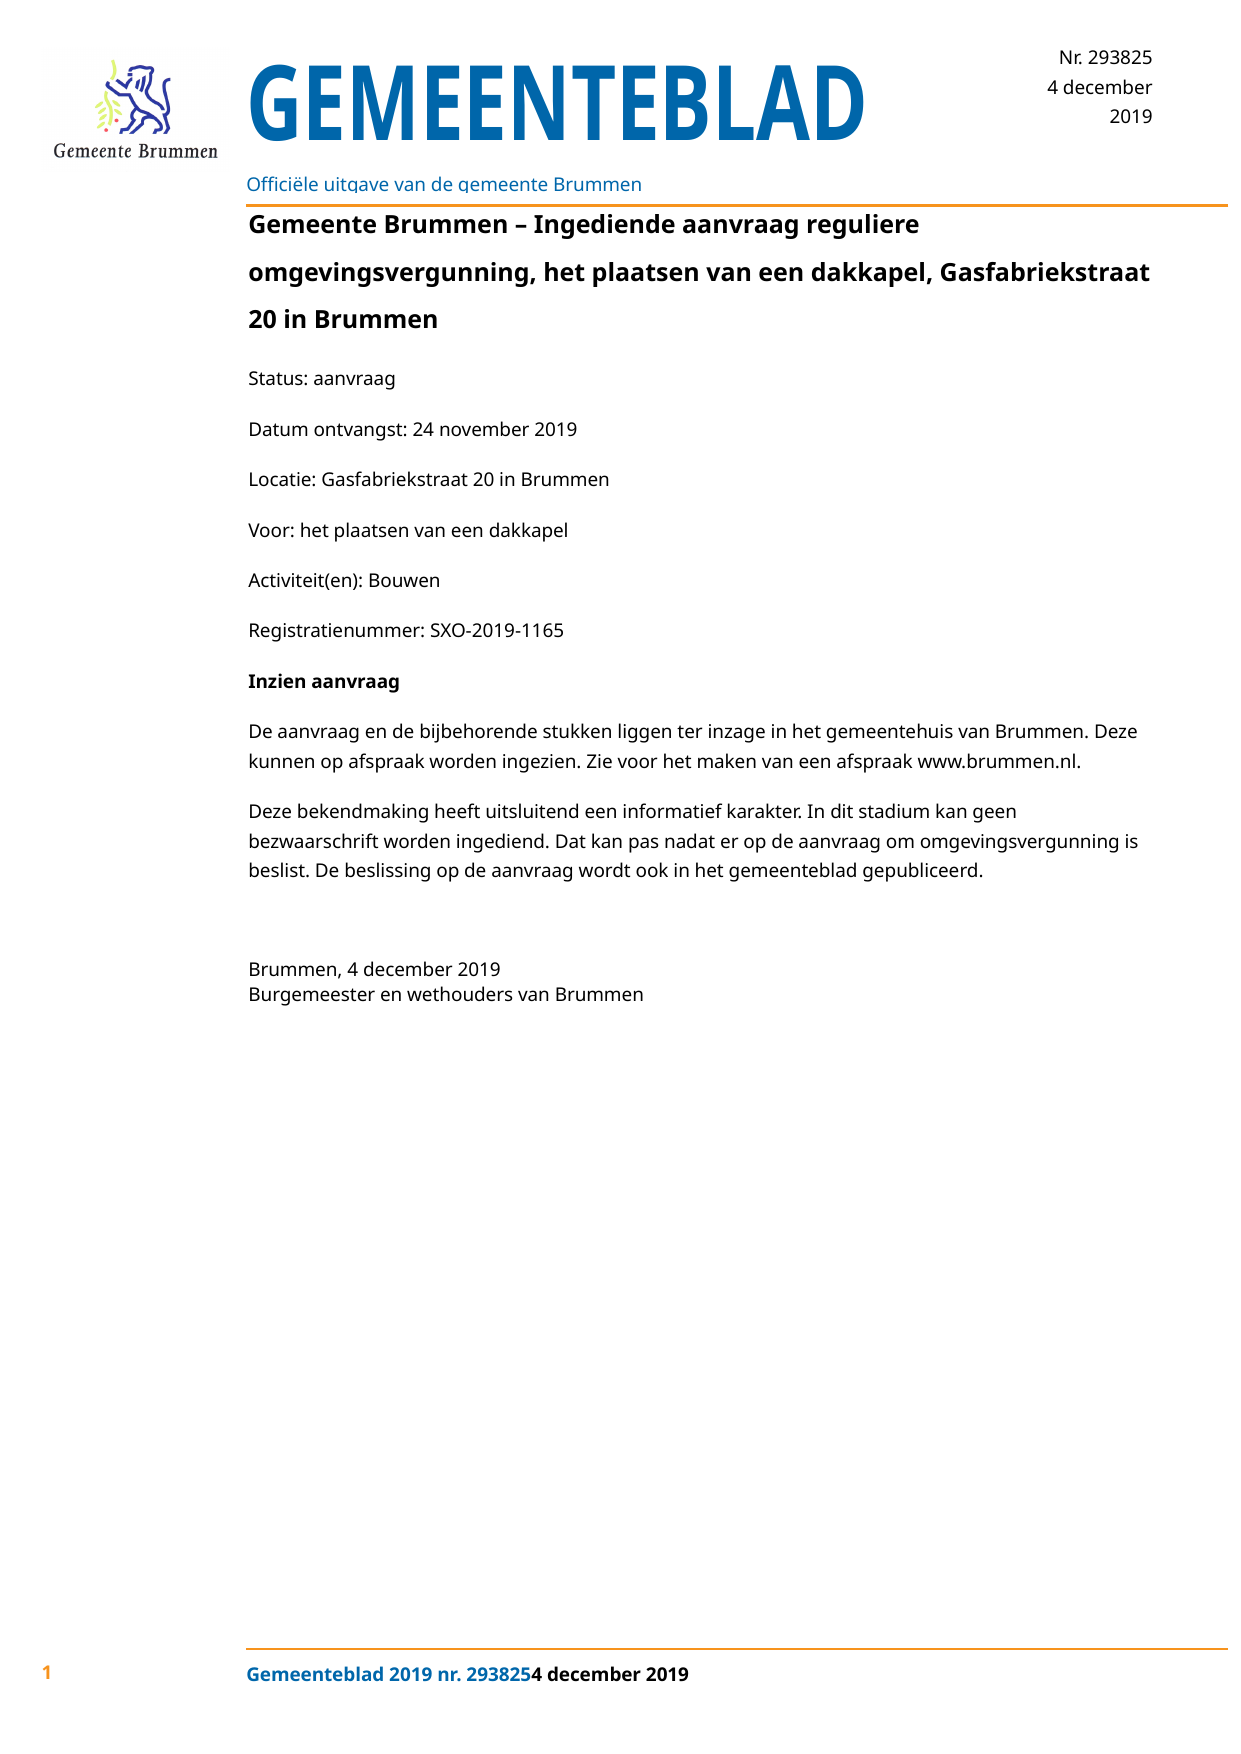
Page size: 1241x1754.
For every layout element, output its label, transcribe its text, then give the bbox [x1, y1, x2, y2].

text Brummen, 4 december 2019 [248, 956, 1152, 982]
text Gemeente Brummen – Ingediende aanvraag reguliere omgevingsvergunning, het plaatsen van een dakkapel, Gasfabriekstraat 20 in Brummen [248, 207, 1152, 336]
text Burgemeester en wethouders van Brummen [248, 982, 1152, 1007]
picture [41, 47, 231, 172]
text De aanvraag en de bijbehorende stukken liggen ter inzage in het gemeentehuis van Brummen. Deze kunnen op afspraak worden ingezien. Zie voor het maken van een afspraak www.brummen.nl. [248, 718, 1152, 774]
text Activiteit(en): Bouwen [248, 567, 1152, 593]
text Voor: het plaatsen van een dakkapel [248, 517, 1152, 542]
text Datum ontvangst: 24 november 2019 [248, 416, 1152, 442]
text Status: aanvraag [248, 366, 1152, 391]
text Registratienummer: SXO-2019-1165 [248, 618, 1152, 643]
text Locatie: Gasfabriekstraat 20 in Brummen [248, 466, 1152, 492]
text Deze bekendmaking heeft uitsluitend een informatief karakter. In dit stadium kan geen bezwaarschrift worden ingediend. Dat kan pas nadat er op de aanvraag om omgevingsvergunning is beslist. De beslissing op de aanvraag wordt ook in het gemeenteblad gepubliceerd. [248, 798, 1152, 883]
text Inzien aanvraag [248, 668, 1152, 694]
